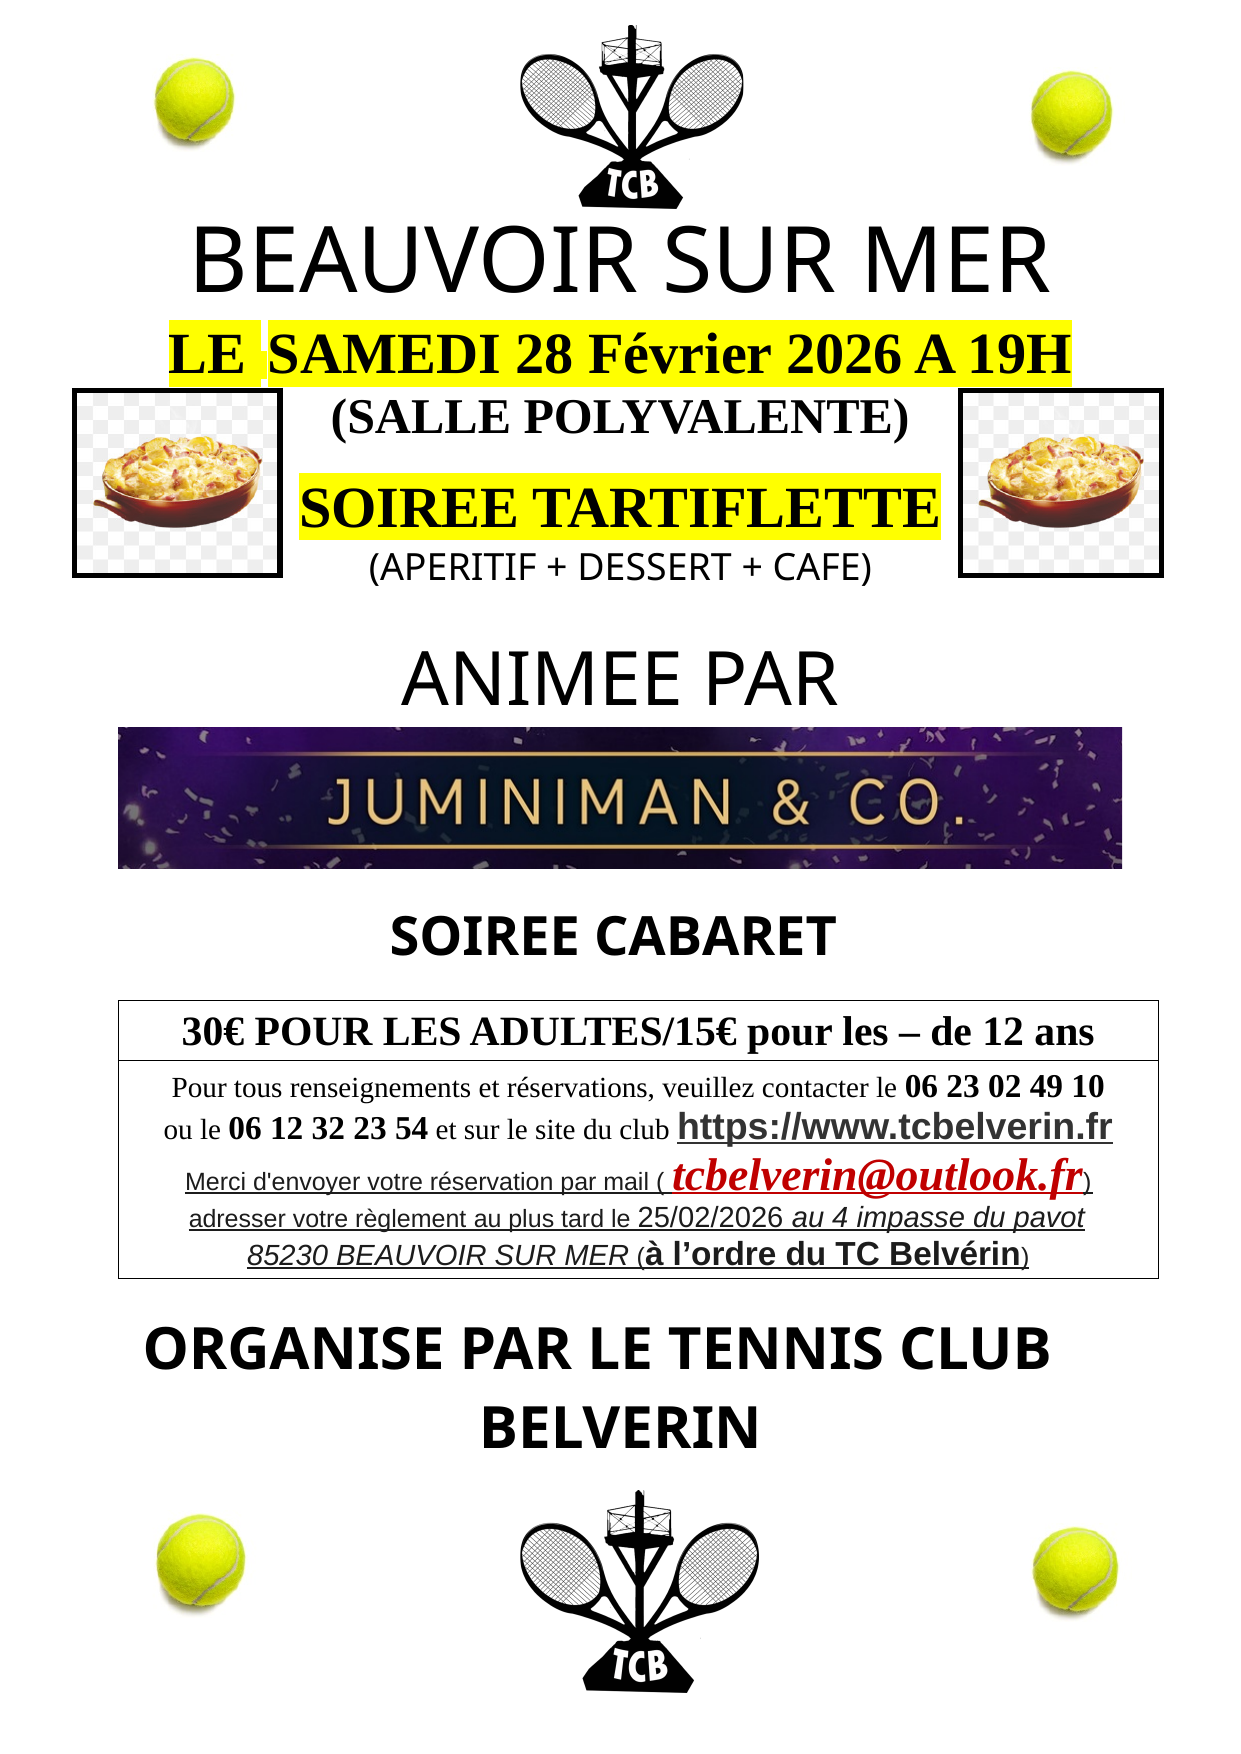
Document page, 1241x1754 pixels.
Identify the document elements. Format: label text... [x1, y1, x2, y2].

table_header 30€ POUR LES ADULTES/15€ pour les – de 12 ans [119, 1001, 1158, 1060]
text BELVERIN [118, 1386, 1122, 1466]
text SOIREE CABARET [118, 897, 1122, 971]
text ANIMEE PAR [118, 625, 1122, 727]
text LE SAMEDI 28 Février 2026 A 19H [72, 319, 1122, 388]
text SOIREE TARTIFLETTE [283, 473, 958, 540]
text (SALLE POLYVALENTE) [283, 387, 1163, 444]
text (APERITIF + DESSERT + CAFE) [118, 540, 1122, 591]
text ORGANISE PAR LE TENNIS CLUB [118, 1307, 1122, 1386]
text BEAUVOIR SUR MER [118, 194, 1122, 319]
table_cell Pour tous renseignements et réservations, veuillez contacter le 06 23 02 49 10 ou le 06 12 32 23 54 et sur le site du club https://www.tcbelverin.fr Merci d'envoyer votre réservation par mail ( tcbelverin@outlook.fr) adresser votre règlement au plus tard le 25/02/2026 au 4 impasse du pavot 85230 BEAUVOIR SUR MER (à l’ordre du TC Belvérin) [119, 1061, 1158, 1278]
